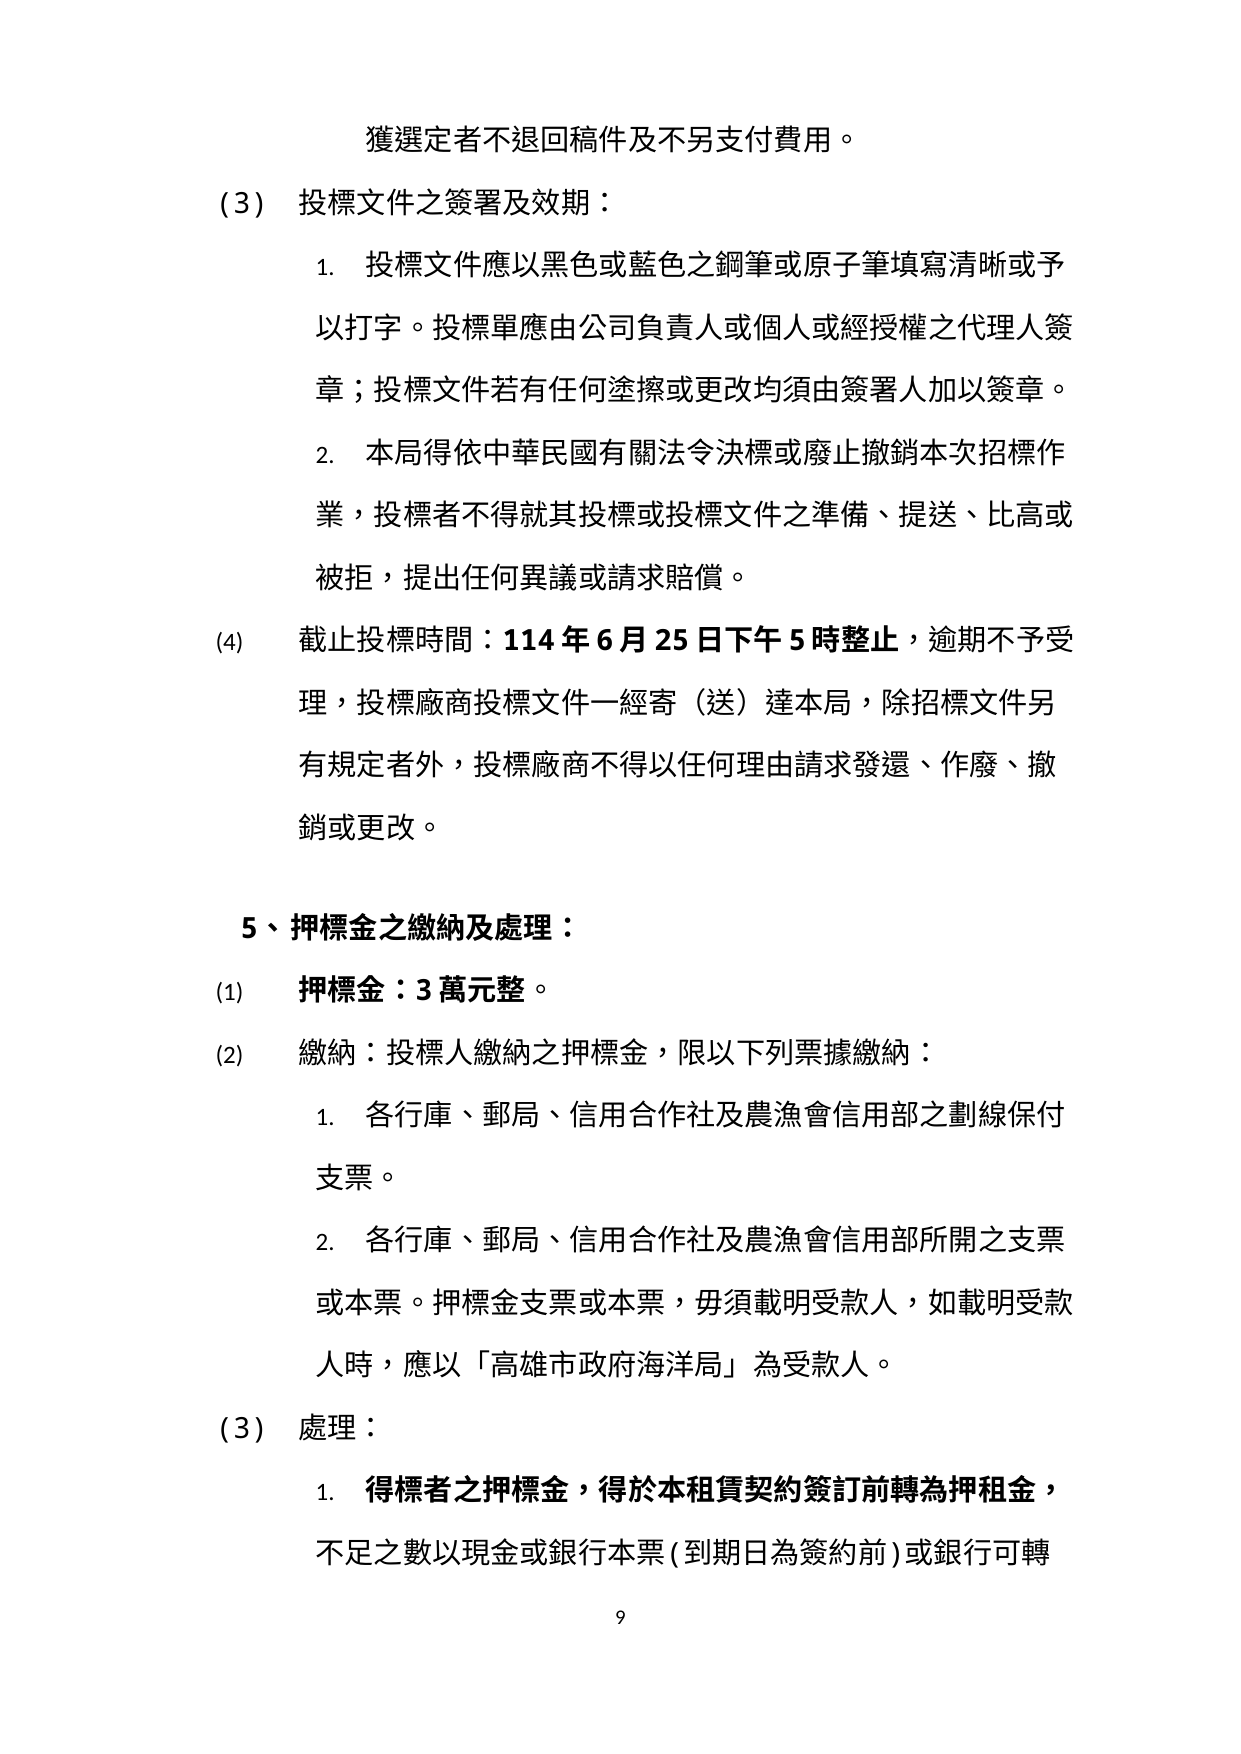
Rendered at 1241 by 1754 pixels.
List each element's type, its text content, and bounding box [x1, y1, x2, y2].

list 各行庫、郵局、信用合作社及農漁會信用部之劃線保付支票。 [315, 1071, 1075, 1196]
list 處理： [215, 1384, 1075, 1446]
list 投標文件應以黑色或藍色之鋼筆或原子筆填寫清晰或予以打字。投標單應由公司負責人或個人或經授權之代理人簽章；投標文件若有任何塗擦或更改均須由簽署人加以簽章。 [315, 221, 1075, 409]
list 本局得依中華民國有關法令決標或廢止撤銷本次招標作業，投標者不得就其投標或投標文件之準備、提送、比高或被拒，提出任何異議或請求賠償。 [315, 409, 1075, 596]
list 各行庫、郵局、信用合作社及農漁會信用部所開之支票或本票。押標金支票或本票，毋須載明受款人，如載明受款人時，應以「高雄市政府海洋局」為受款人。 [315, 1196, 1075, 1384]
list 押標金之繳納及處理： [240, 884, 1075, 946]
list 截止投標時間：114年6月25日下午5時整止，逾期不予受理，投標廠商投標文件一經寄（送）達本局，除招標文件另有規定者外，投標廠商不得以任何理由請求發還、作廢、撤銷或更改。 [215, 596, 1075, 846]
list 得標者之押標金，得於本租賃契約簽訂前轉為押租金，不足之數以現金或銀行本票(到期日為簽約前)或銀行可轉 [315, 1446, 1075, 1571]
list 繳納：投標人繳納之押標金，限以下列票據繳納： [215, 1009, 1075, 1071]
list 獲選定者不退回稿件及不另支付費用。 [365, 96, 1075, 159]
list 投標文件之簽署及效期： [215, 159, 1075, 221]
list 押標金：3萬元整。 [215, 946, 1075, 1009]
